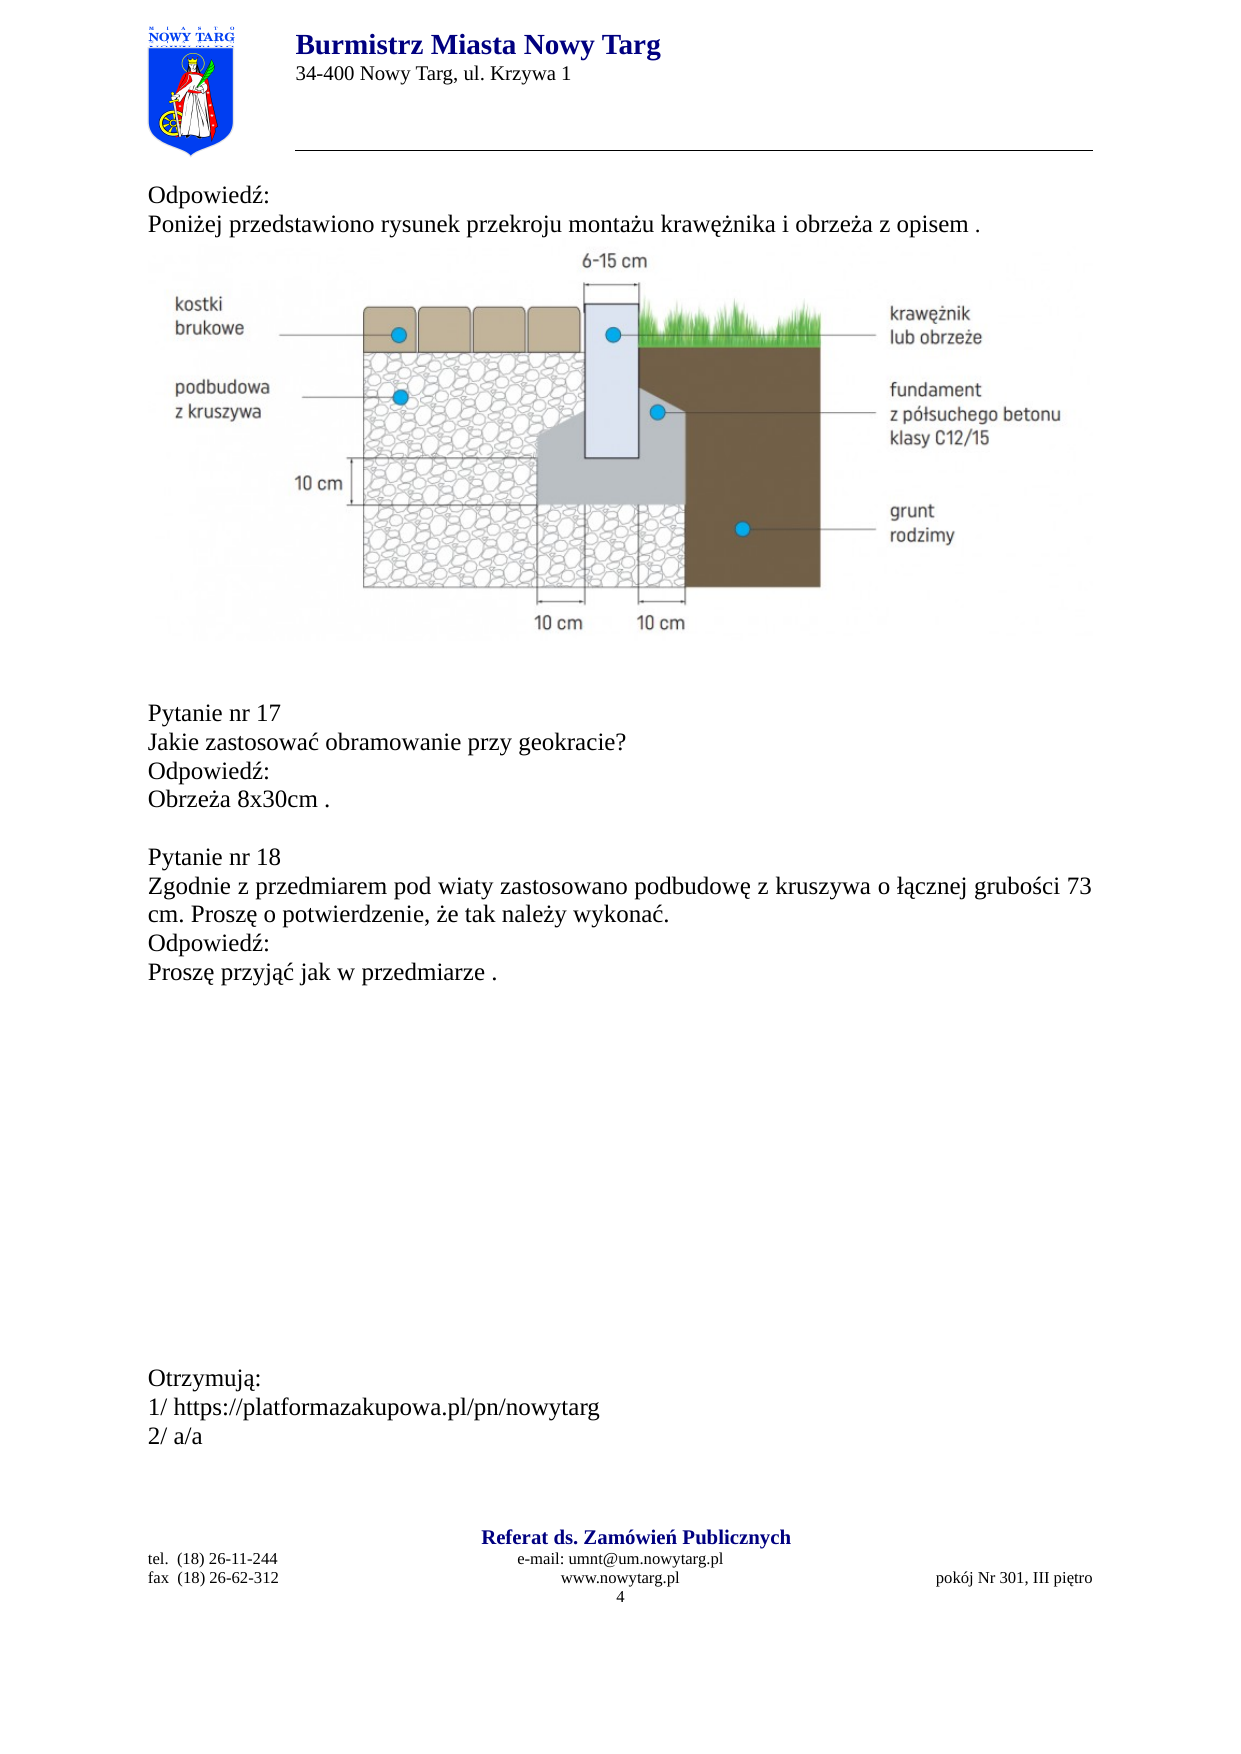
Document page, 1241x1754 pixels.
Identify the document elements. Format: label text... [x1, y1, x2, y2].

text 1/ https://platformazakupowa.pl/pn/nowytarg [148, 1392, 1093, 1421]
text Odpowiedź: [148, 756, 1093, 784]
text Zgodnie z przedmiarem pod wiaty zastosowano podbudowę z kruszywa o łącznej grubości 73 cm. Proszę o potwierdzenie, że tak należy wykonać. [148, 871, 1093, 928]
picture [147, 238, 1093, 641]
text Proszę przyjąć jak w przedmiarze . [148, 957, 1093, 986]
text Obrzeża 8x30cm . [148, 784, 1093, 813]
text Pytanie nr 17 [148, 698, 1093, 727]
text Jakie zastosować obramowanie przy geokracie? [148, 727, 1093, 756]
text Odpowiedź: [148, 181, 1093, 209]
text Pytanie nr 18 [148, 842, 1093, 871]
text Poniżej przedstawiono rysunek przekroju montażu krawężnika i obrzeża z opisem . [148, 209, 1093, 238]
text Odpowiedź: [148, 928, 1093, 957]
text 2/ a/a [148, 1421, 1093, 1449]
text Otrzymują: [148, 1363, 1093, 1392]
